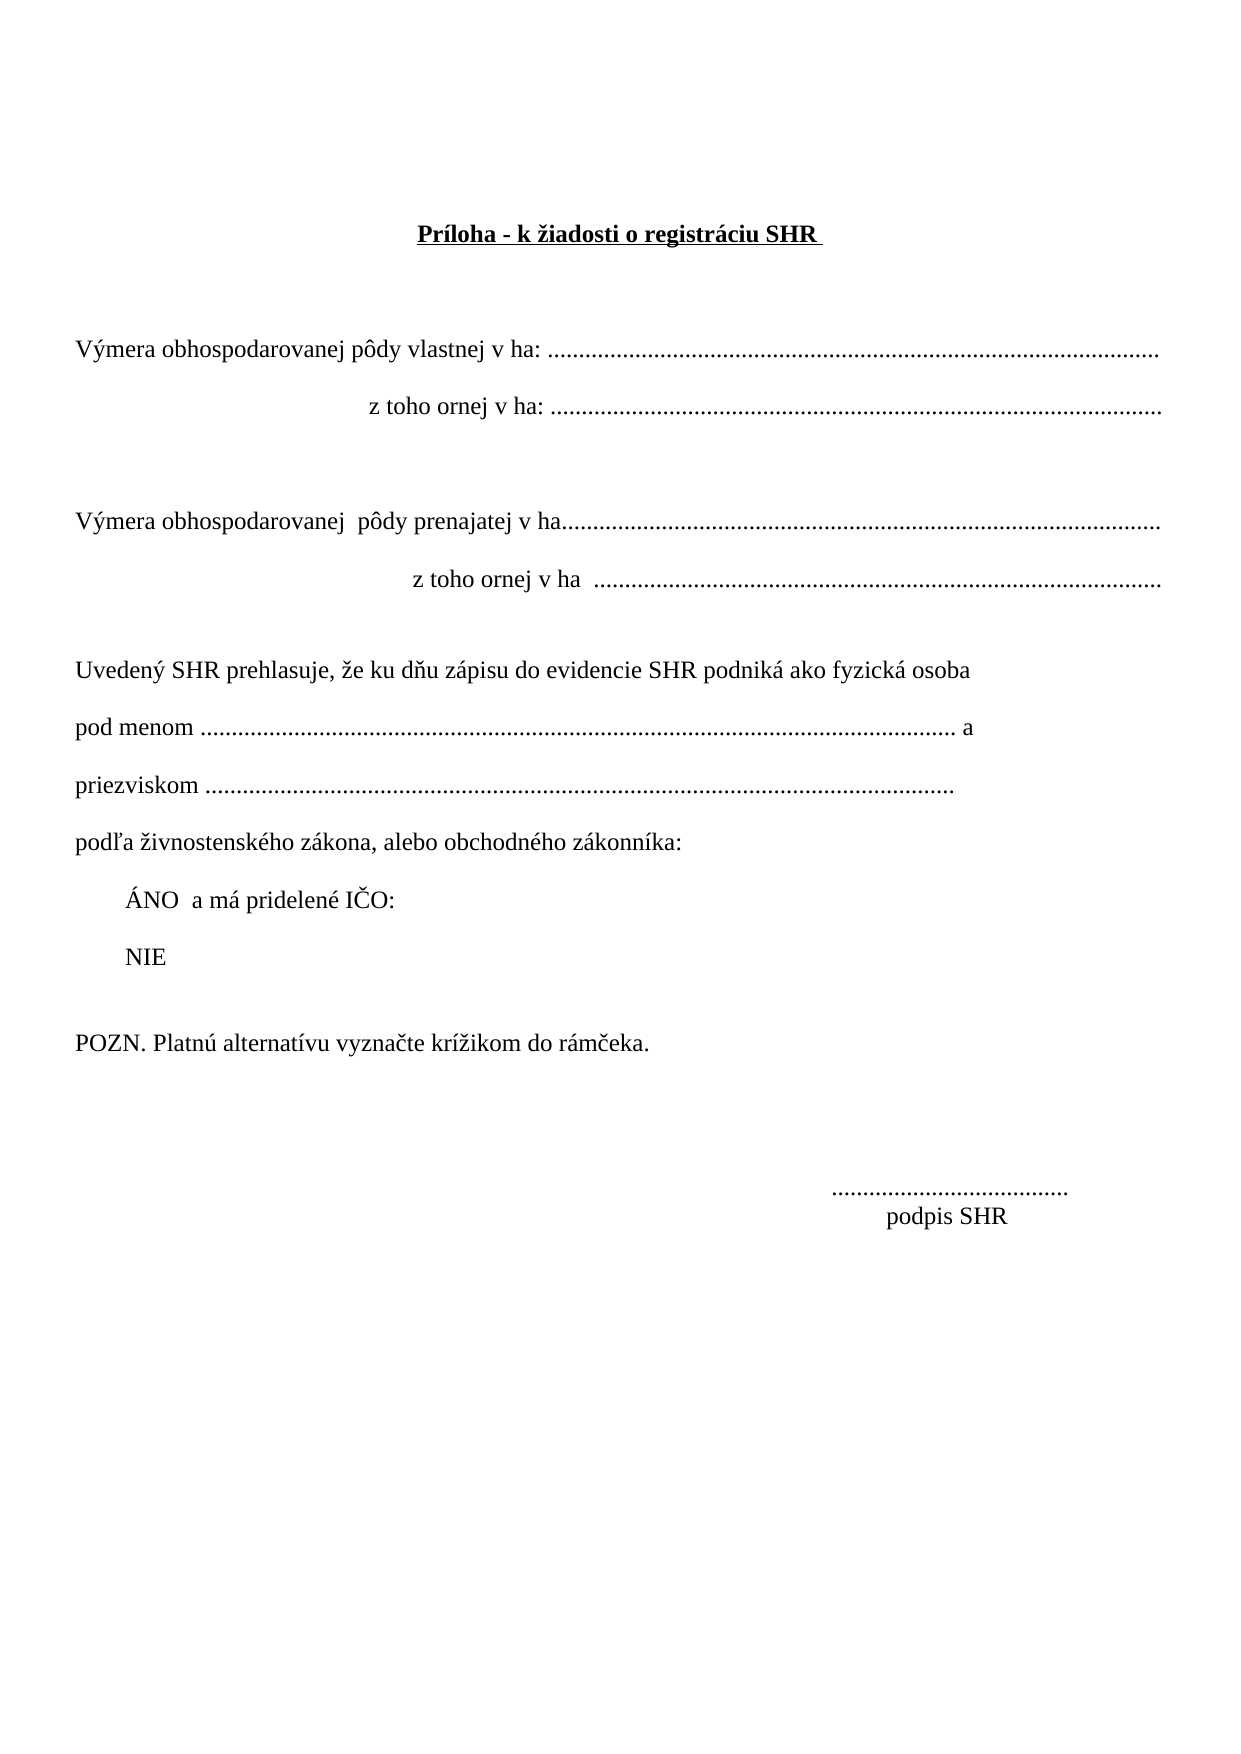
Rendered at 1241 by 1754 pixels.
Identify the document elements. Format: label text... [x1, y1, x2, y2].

text ...................................... [75, 1172, 1165, 1201]
text z toho ornej v ha ........................................................................................... [75, 564, 1165, 592]
text priezviskom ........................................................................................................................ [75, 770, 1165, 798]
text podpis SHR [75, 1201, 1165, 1230]
text pod menom ......................................................................................................................... a [75, 712, 1165, 741]
text POZN. Platnú alternatívu vyznačte krížikom do rámčeka. [75, 1028, 1165, 1057]
text Výmera obhospodarovanej pôdy prenajatej v ha................................................................................................ [75, 506, 1165, 535]
text Výmera obhospodarovanej pôdy vlastnej v ha: .................................................................................................. [75, 334, 1165, 362]
text Príloha - k žiadosti o registráciu SHR [75, 219, 1165, 247]
text podľa živnostenského zákona, alebo obchodného zákonníka: [75, 827, 1165, 856]
text Uvedený SHR prehlasuje, že ku dňu zápisu do evidencie SHR podniká ako fyzická osoba [75, 655, 1165, 683]
text z toho ornej v ha: .................................................................................................. [75, 391, 1165, 420]
text NIE [75, 942, 1165, 971]
text ÁNO a má pridelené IČO: [75, 885, 1165, 913]
